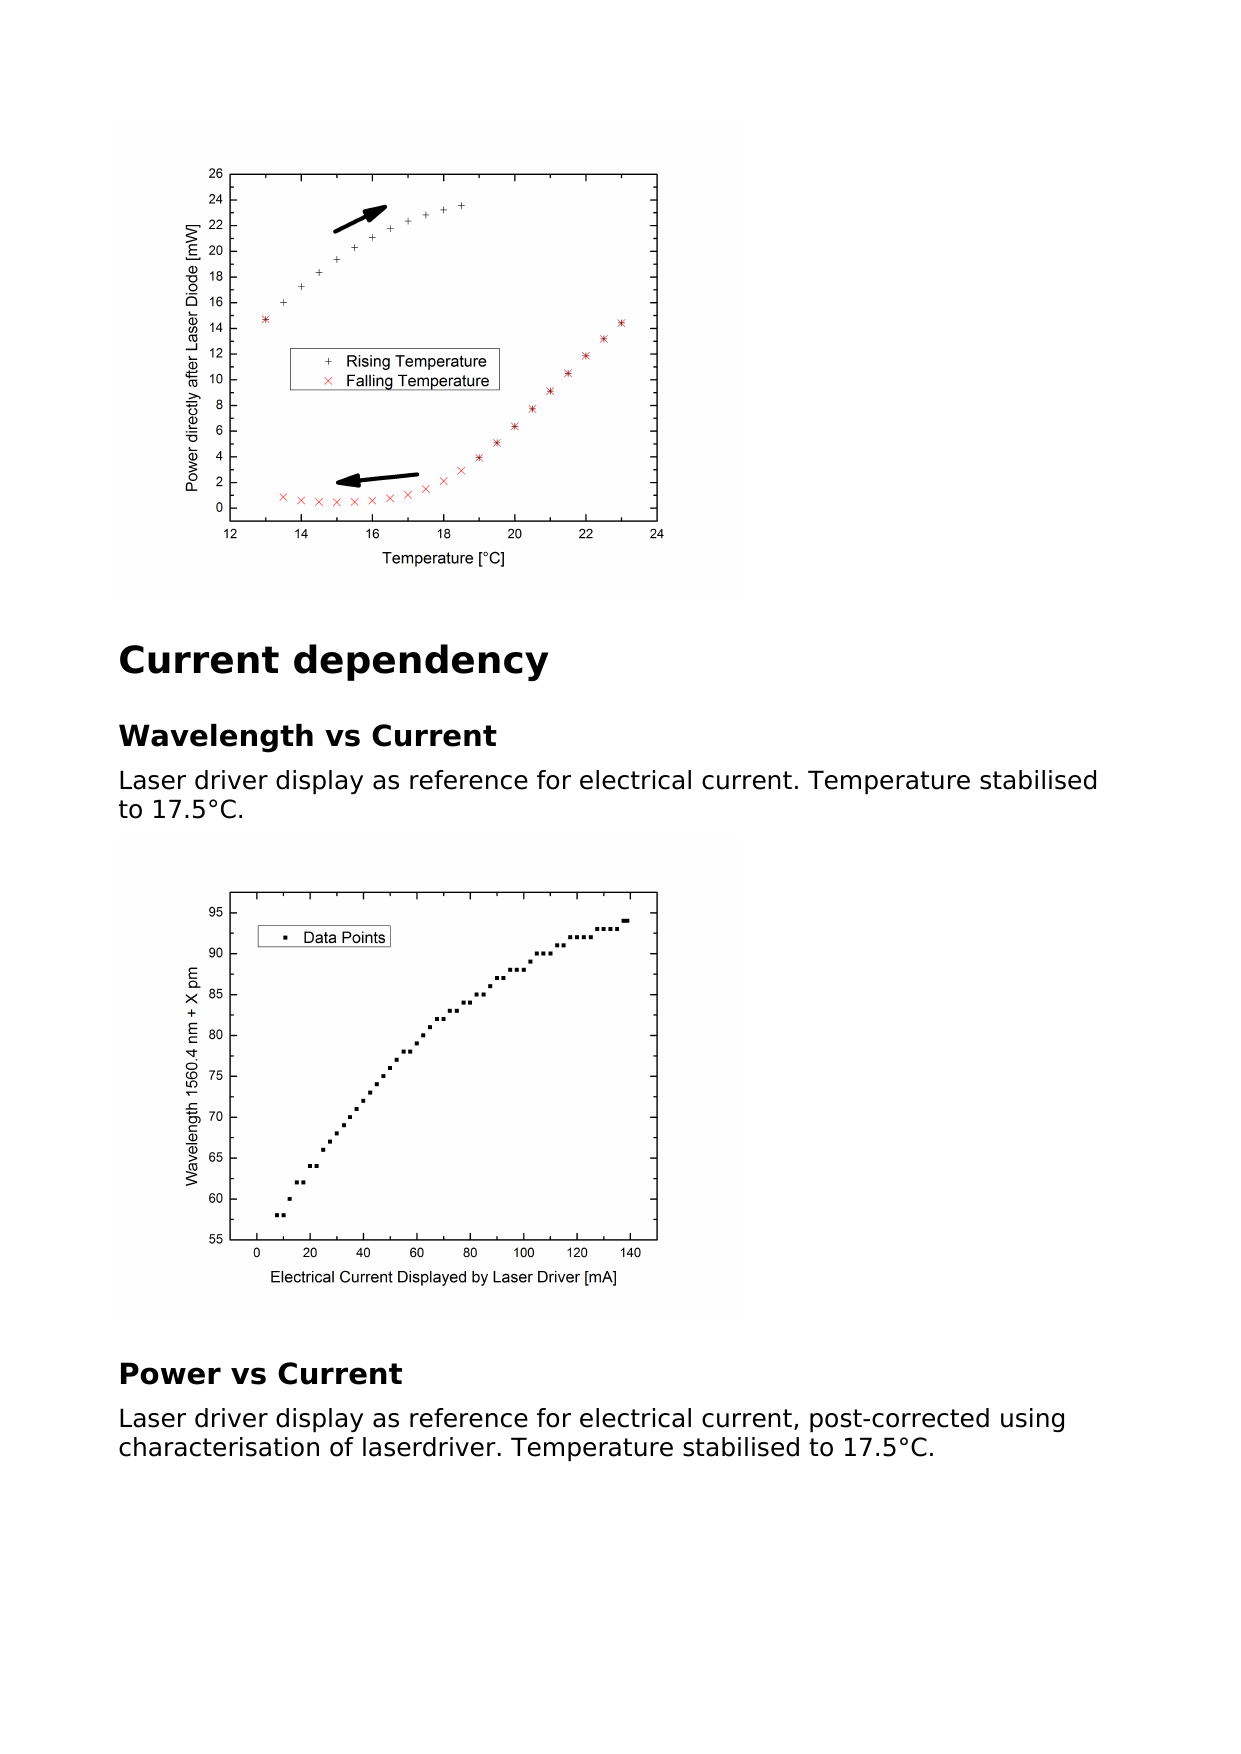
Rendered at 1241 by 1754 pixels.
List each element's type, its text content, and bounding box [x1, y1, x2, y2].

subtitle Current dependency [118, 638, 1122, 682]
subtitle Wavelength vs Current [118, 720, 1122, 754]
subtitle Power vs Current [118, 1357, 1122, 1391]
text Laser driver display as reference for electrical current. Temperature stabilised to 17.5°C. [118, 766, 1122, 824]
picture [118, 118, 744, 601]
picture [118, 837, 744, 1320]
text Laser driver display as reference for electrical current, post-corrected using characterisation of laserdriver. Temperature stabilised to 17.5°C. [118, 1404, 1122, 1462]
